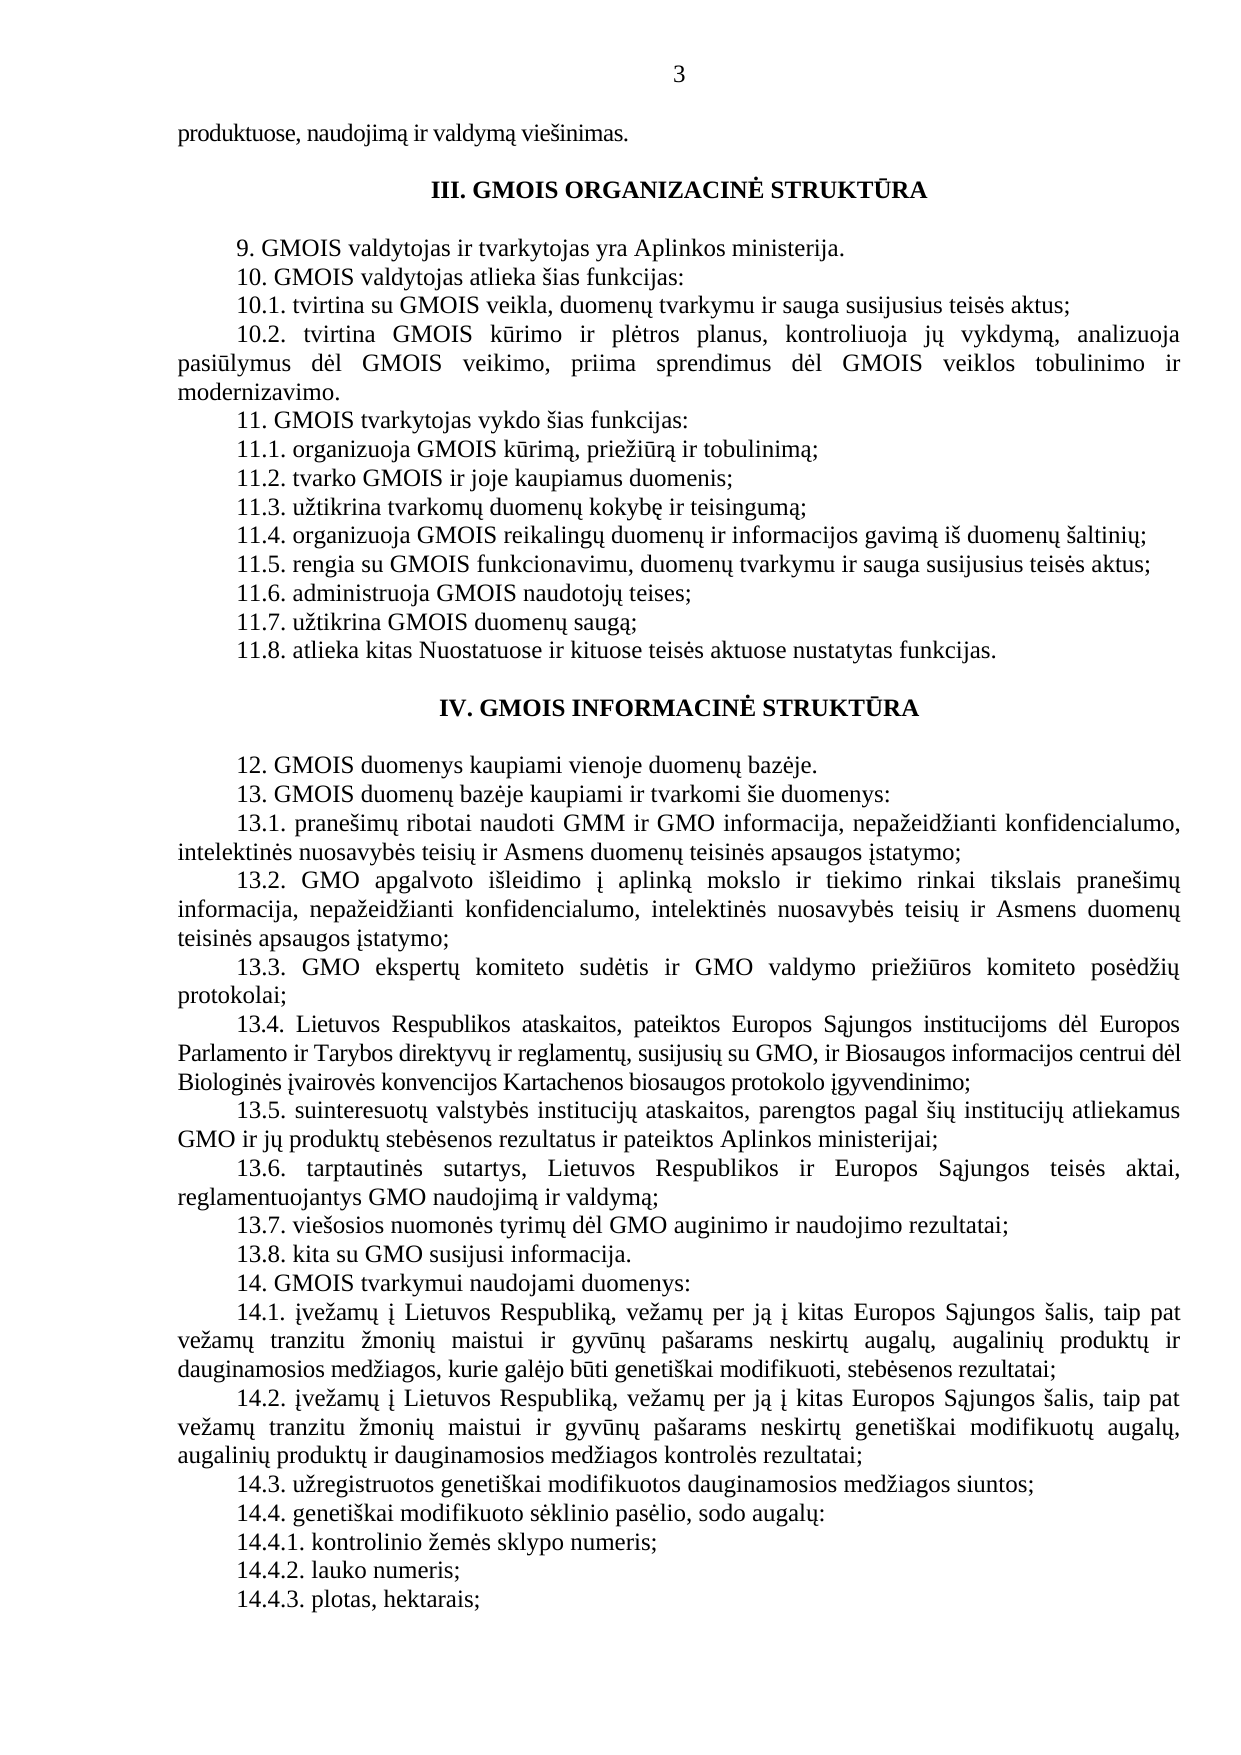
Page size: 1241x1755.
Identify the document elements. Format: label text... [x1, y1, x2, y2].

text 13.3. GMO ekspertų komiteto sudėtis ir GMO valdymo priežiūros komiteto posėdžių protokolai; [177, 952, 1181, 1009]
text 13.5. suinteresuotų valstybės institucijų ataskaitos, parengtos pagal šių institucijų atliekamus GMO ir jų produktų stebėsenos rezultatus ir pateiktos Aplinkos ministerijai; [177, 1096, 1181, 1153]
text 13.2. GMO apgalvoto išleidimo į aplinką mokslo ir tiekimo rinkai tikslais pranešimų informacija, nepažeidžianti konfidencialumo, intelektinės nuosavybės teisių ir Asmens duomenų teisinės apsaugos įstatymo; [177, 866, 1181, 952]
text 14.4.1. kontrolinio žemės sklypo numeris; [177, 1527, 1181, 1556]
text 13. GMOIS duomenų bazėje kaupiami ir tvarkomi šie duomenys: [177, 779, 1181, 808]
text 13.7. viešosios nuomonės tyrimų dėl GMO auginimo ir naudojimo rezultatai; [177, 1211, 1181, 1239]
text 13.8. kita su GMO susijusi informacija. [177, 1239, 1181, 1268]
text 11.2. tvarko GMOIS ir joje kaupiamus duomenis; [177, 463, 1181, 492]
text 11. GMOIS tvarkytojas vykdo šias funkcijas: [177, 406, 1181, 434]
text 12. GMOIS duomenys kaupiami vienoje duomenų bazėje. [177, 751, 1181, 779]
text 14.1. įvežamų į Lietuvos Respubliką, vežamų per ją į kitas Europos Sąjungos šalis, taip pat vežamų tranzitu žmonių maistui ir gyvūnų pašarams neskirtų augalų, augalinių produktų ir dauginamosios medžiagos, kurie galėjo būti genetiškai modifikuoti, stebėsenos rezultatai; [177, 1297, 1181, 1383]
text IV. GMOIS INFORMACINĖ STRUKTŪRA [177, 693, 1181, 722]
text 11.4. organizuoja GMOIS reikalingų duomenų ir informacijos gavimą iš duomenų šaltinių; [177, 521, 1181, 549]
text 14.2. įvežamų į Lietuvos Respubliką, vežamų per ją į kitas Europos Sąjungos šalis, taip pat vežamų tranzitu žmonių maistui ir gyvūnų pašarams neskirtų genetiškai modifikuotų augalų, augalinių produktų ir dauginamosios medžiagos kontrolės rezultatai; [177, 1383, 1181, 1469]
text 14.3. užregistruotos genetiškai modifikuotos dauginamosios medžiagos siuntos; [177, 1469, 1181, 1498]
text 9. GMOIS valdytojas ir tvarkytojas yra Aplinkos ministerija. [177, 233, 1181, 262]
text 14.4.2. lauko numeris; [177, 1556, 1181, 1584]
text 13.1. pranešimų ribotai naudoti GMM ir GMO informacija, nepažeidžianti konfidencialumo, intelektinės nuosavybės teisių ir Asmens duomenų teisinės apsaugos įstatymo; [177, 808, 1181, 866]
text 11.7. užtikrina GMOIS duomenų saugą; [177, 607, 1181, 636]
text 11.6. administruoja GMOIS naudotojų teises; [177, 578, 1181, 607]
text 14.4.3. plotas, hektarais; [177, 1584, 1181, 1613]
text 11.5. rengia su GMOIS funkcionavimu, duomenų tvarkymu ir sauga susijusius teisės aktus; [177, 549, 1181, 578]
text 10.1. tvirtina su GMOIS veikla, duomenų tvarkymu ir sauga susijusius teisės aktus; [177, 291, 1181, 319]
text 11.3. užtikrina tvarkomų duomenų kokybę ir teisingumą; [177, 492, 1181, 521]
text produktuose, naudojimą ir valdymą viešinimas. [177, 118, 1181, 147]
text 13.6. tarptautinės sutartys, Lietuvos Respublikos ir Europos Sąjungos teisės aktai, reglamentuojantys GMO naudojimą ir valdymą; [177, 1153, 1181, 1211]
text 11.8. atlieka kitas Nuostatuose ir kituose teisės aktuose nustatytas funkcijas. [177, 636, 1181, 664]
text 13.4. Lietuvos Respublikos ataskaitos, pateiktos Europos Sąjungos institucijoms dėl Europos Parlamento ir Tarybos direktyvų ir reglamentų, susijusių su GMO, ir Biosaugos informacijos centrui dėl Biologinės įvairovės konvencijos Kartachenos biosaugos protokolo įgyvendinimo; [177, 1009, 1181, 1096]
text 11.1. organizuoja GMOIS kūrimą, priežiūrą ir tobulinimą; [177, 434, 1181, 463]
text 14.4. genetiškai modifikuoto sėklinio pasėlio, sodo augalų: [177, 1498, 1181, 1527]
text III. GMOIS ORGANIZACINĖ STRUKTŪRA [177, 176, 1181, 204]
text 14. GMOIS tvarkymui naudojami duomenys: [177, 1268, 1181, 1297]
text 10. GMOIS valdytojas atlieka šias funkcijas: [177, 262, 1181, 291]
text 10.2. tvirtina GMOIS kūrimo ir plėtros planus, kontroliuoja jų vykdymą, analizuoja pasiūlymus dėl GMOIS veikimo, priima sprendimus dėl GMOIS veiklos tobulinimo ir modernizavimo. [177, 319, 1181, 406]
